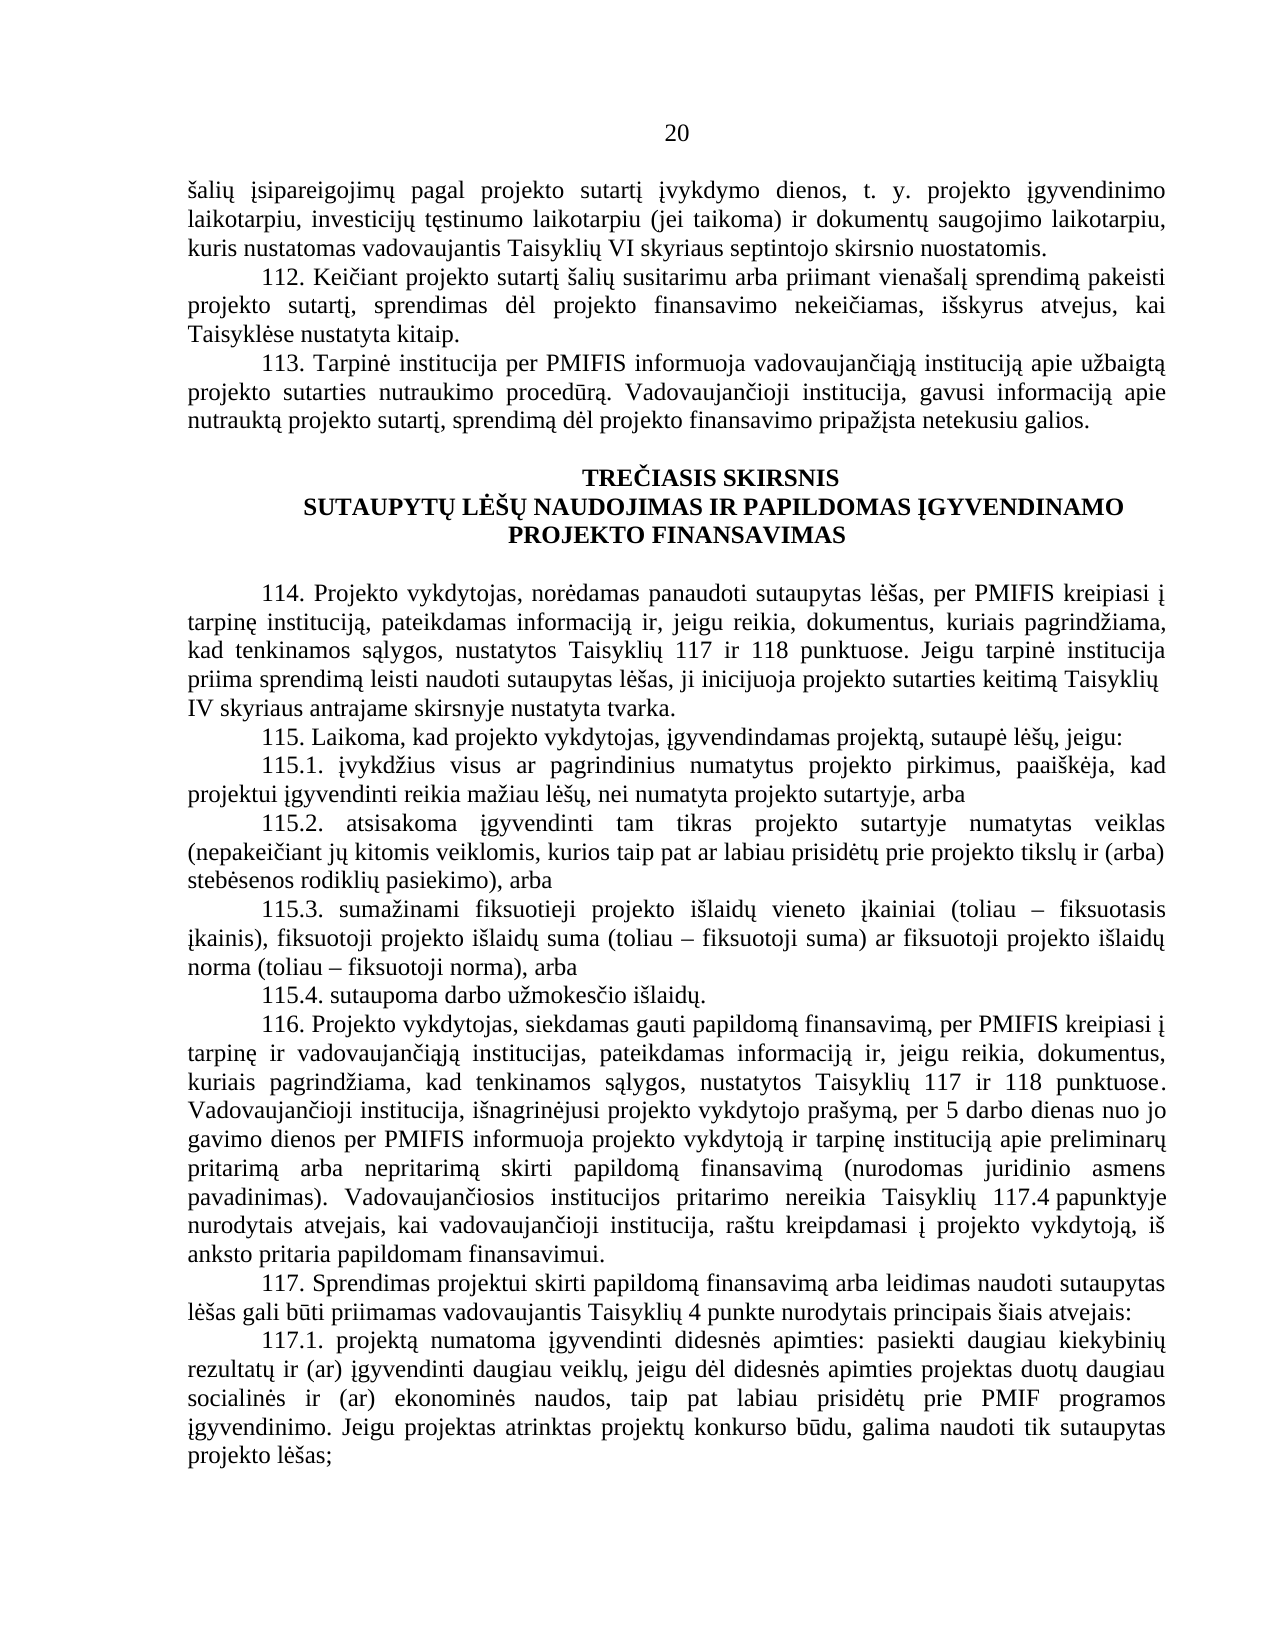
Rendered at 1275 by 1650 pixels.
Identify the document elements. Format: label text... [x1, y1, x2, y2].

text 117. Sprendimas projektui skirti papildomą finansavimą arba leidimas naudoti sutaupytas lėšas gali būti priimamas vadovaujantis Taisyklių 4 punkte nurodytais principais šiais atvejais: [187, 1268, 1167, 1326]
text 115.3. sumažinami fiksuotieji projekto išlaidų vieneto įkainiai (toliau – fiksuotasis įkainis), fiksuotoji projekto išlaidų suma (toliau – fiksuotoji suma) ar fiksuotoji projekto išlaidų norma (toliau – fiksuotoji norma), arba [187, 894, 1167, 981]
text 115.2. atsisakoma įgyvendinti tam tikras projekto sutartyje numatytas veiklas (nepakeičiant jų kitomis veiklomis, kurios taip pat ar labiau prisidėtų prie projekto tikslų ir (arba) stebėsenos rodiklių pasiekimo), arba [187, 808, 1167, 894]
subtitle Sutaupytų lėšų naudojimas ir papildomas įgyvendinamo projekto finansavimas [187, 492, 1167, 549]
text 113. Tarpinė institucija per PMIFIS informuoja vadovaujančiąją instituciją apie užbaigtą projekto sutarties nutraukimo procedūrą. Vadovaujančioji institucija, gavusi informaciją apie nutrauktą projekto sutartį, sprendimą dėl projekto finansavimo pripažįsta netekusiu galios. [187, 348, 1167, 434]
text 117.1. projektą numatoma įgyvendinti didesnės apimties: pasiekti daugiau kiekybinių rezultatų ir (ar) įgyvendinti daugiau veiklų, jeigu dėl didesnės apimties projektas duotų daugiau socialinės ir (ar) ekonominės naudos, taip pat labiau prisidėtų prie PMIF programos įgyvendinimo. Jeigu projektas atrinktas projektų konkurso būdu, galima naudoti tik sutaupytas projekto lėšas; [187, 1326, 1167, 1469]
text šalių įsipareigojimų pagal projekto sutartį įvykdymo dienos, t. y. projekto įgyvendinimo laikotarpiu, investicijų tęstinumo laikotarpiu (jei taikoma) ir dokumentų saugojimo laikotarpiu, kuris nustatomas vadovaujantis Taisyklių VI skyriaus septintojo skirsnio nuostatomis. [187, 176, 1167, 262]
text 115.4. sutaupoma darbo užmokesčio išlaidų. [187, 981, 1167, 1009]
subtitle trečiasis skirsnis [187, 463, 1167, 492]
text 112. Keičiant projekto sutartį šalių susitarimu arba priimant vienašalį sprendimą pakeisti projekto sutartį, sprendimas dėl projekto finansavimo nekeičiamas, išskyrus atvejus, kai Taisyklėse nustatyta kitaip. [187, 262, 1167, 348]
text 114. Projekto vykdytojas, norėdamas panaudoti sutaupytas lėšas, per PMIFIS kreipiasi į tarpinę instituciją, pateikdamas informaciją ir, jeigu reikia, dokumentus, kuriais pagrindžiama, kad tenkinamos sąlygos, nustatytos Taisyklių 117 ir 118 punktuose. Jeigu tarpinė institucija priima sprendimą leisti naudoti sutaupytas lėšas, ji inicijuoja projekto sutarties keitimą Taisyklių IV skyriaus antrajame skirsnyje nustatyta tvarka. [187, 578, 1167, 722]
text 115.1. įvykdžius visus ar pagrindinius numatytus projekto pirkimus, paaiškėja, kad projektui įgyvendinti reikia mažiau lėšų, nei numatyta projekto sutartyje, arba [187, 751, 1167, 808]
text 115. Laikoma, kad projekto vykdytojas, įgyvendindamas projektą, sutaupė lėšų, jeigu: [187, 722, 1167, 751]
text 116. Projekto vykdytojas, siekdamas gauti papildomą finansavimą, per PMIFIS kreipiasi į tarpinę ir vadovaujančiąją institucijas, pateikdamas informaciją ir, jeigu reikia, dokumentus, kuriais pagrindžiama, kad tenkinamos sąlygos, nustatytos Taisyklių 117 ir 118 punktuose. Vadovaujančioji institucija, išnagrinėjusi projekto vykdytojo prašymą, per 5 darbo dienas nuo jo gavimo dienos per PMIFIS informuoja projekto vykdytoją ir tarpinę instituciją apie preliminarų pritarimą arba nepritarimą skirti papildomą finansavimą (nurodomas juridinio asmens pavadinimas). Vadovaujančiosios institucijos pritarimo nereikia Taisyklių 117.4 papunktyje nurodytais atvejais, kai vadovaujančioji institucija, raštu kreipdamasi į projekto vykdytoją, iš anksto pritaria papildomam finansavimui. [187, 1009, 1167, 1268]
